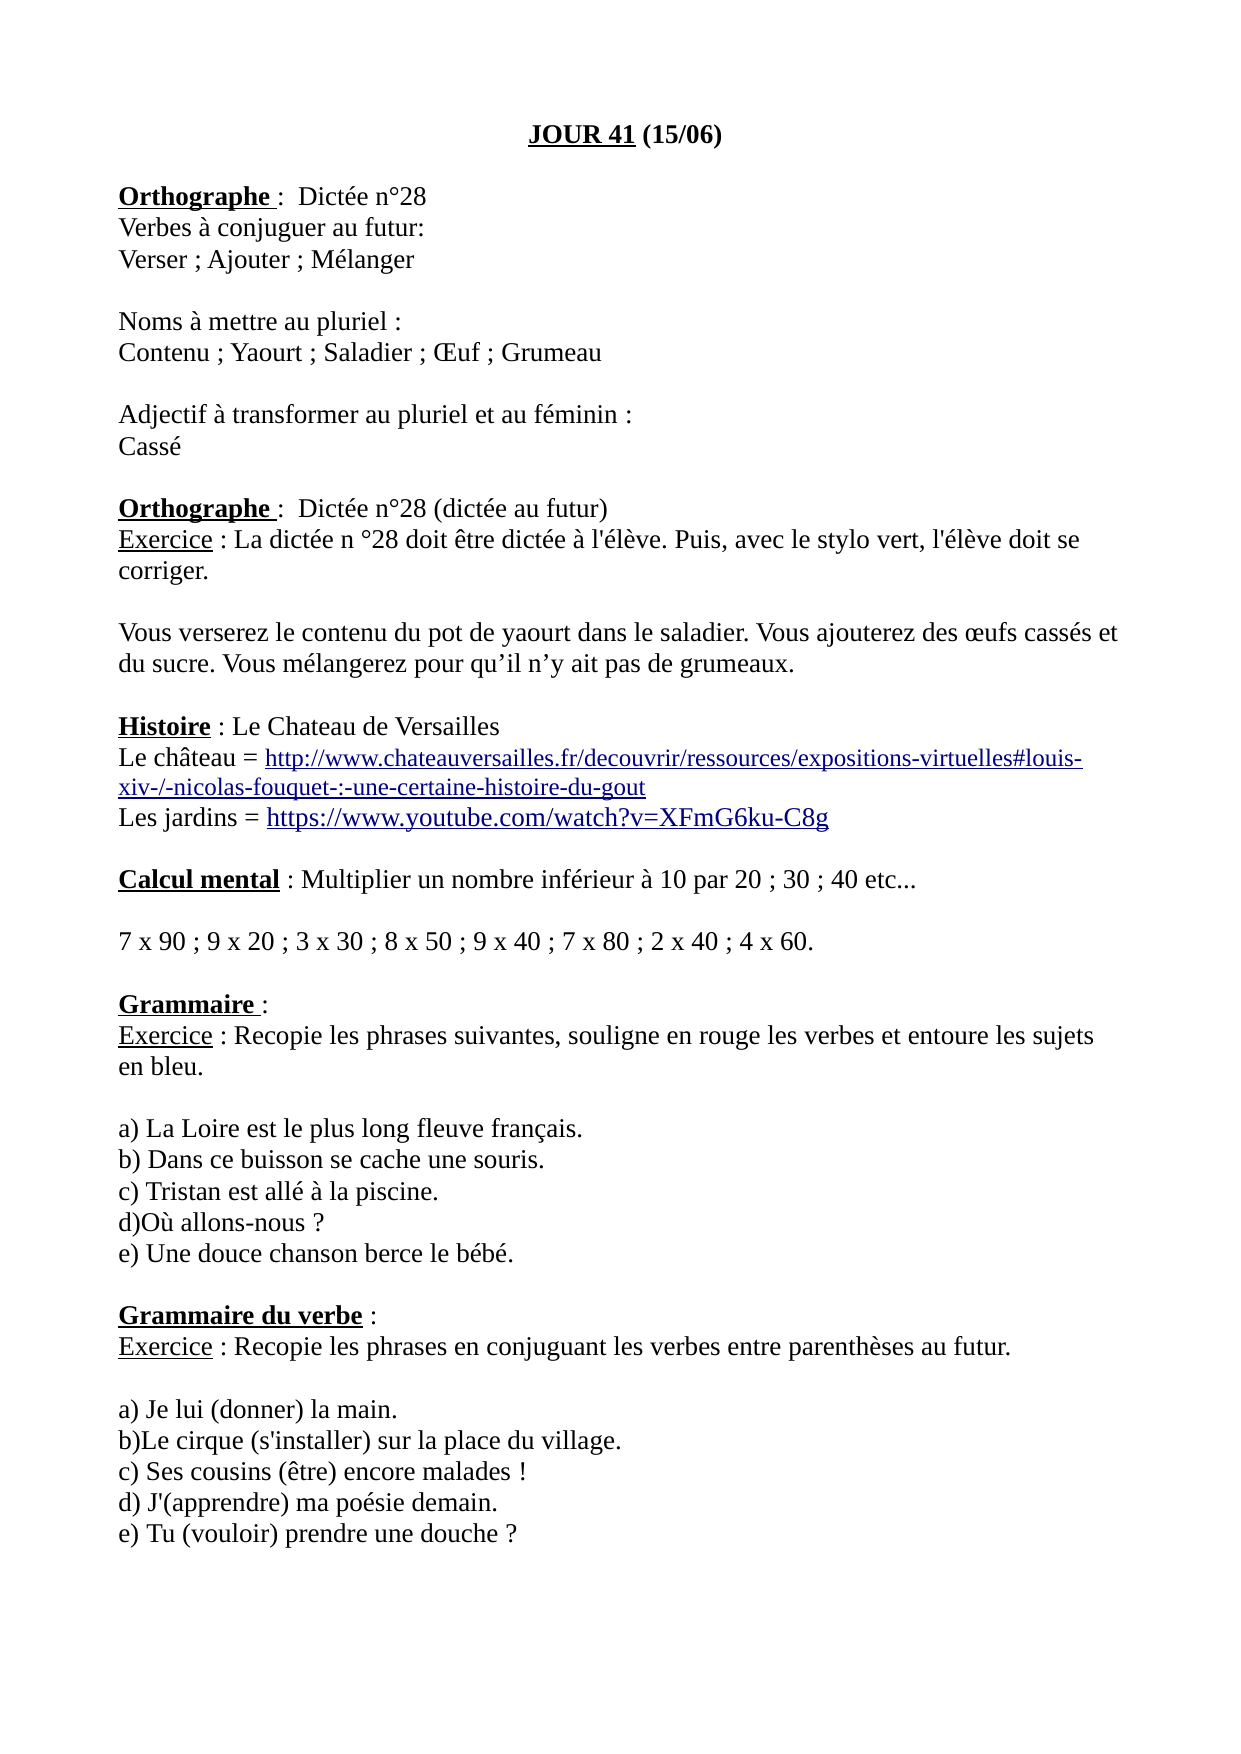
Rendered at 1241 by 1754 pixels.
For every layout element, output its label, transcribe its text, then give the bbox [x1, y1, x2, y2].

text b)Le cirque (s'installer) sur la place du village. [118, 1424, 1122, 1455]
text Vous verserez le contenu du pot de yaourt dans le saladier. Vous ajouterez des œufs cassés et du sucre. Vous mélangerez pour qu’il n’y ait pas de grumeaux. [118, 616, 1122, 679]
text Orthographe : Dictée n°28 [118, 180, 1122, 212]
text Verbes à conjuguer au futur: [118, 212, 1122, 243]
text Les jardins = https://www.youtube.com/watch?v=XFmG6ku-C8g [118, 801, 1122, 832]
text Noms à mettre au pluriel : [118, 305, 1122, 336]
text c) Tristan est allé à la piscine. [118, 1175, 1122, 1206]
text Adjectif à transformer au pluriel et au féminin : [118, 398, 1122, 429]
text Histoire : Le Chateau de Versailles [118, 710, 1122, 741]
text e) Tu (vouloir) prendre une douche ? [118, 1517, 1122, 1548]
text b) Dans ce buisson se cache une souris. [118, 1143, 1122, 1175]
text a) La Loire est le plus long fleuve français. [118, 1112, 1122, 1143]
text 7 x 90 ; 9 x 20 ; 3 x 30 ; 8 x 50 ; 9 x 40 ; 7 x 80 ; 2 x 40 ; 4 x 60. [118, 926, 1122, 957]
text Cassé [118, 429, 1122, 461]
text Grammaire : [118, 988, 1122, 1019]
text Verser ; Ajouter ; Mélanger [118, 243, 1122, 274]
text Grammaire du verbe : [118, 1299, 1122, 1330]
text a) Je lui (donner) la main. [118, 1393, 1122, 1424]
text Exercice : Recopie les phrases suivantes, souligne en rouge les verbes et entoure les sujets en bleu. [118, 1019, 1122, 1081]
text JOUR 41 (15/06) [118, 118, 1122, 149]
text Orthographe : Dictée n°28 (dictée au futur) [118, 492, 1122, 523]
text d) J'(apprendre) ma poésie demain. [118, 1486, 1122, 1517]
text Calcul mental : Multiplier un nombre inférieur à 10 par 20 ; 30 ; 40 etc... [118, 863, 1122, 894]
text Exercice : La dictée n °28 doit être dictée à l'élève. Puis, avec le stylo vert, l'élève doit se corriger. [118, 523, 1122, 585]
text Contenu ; Yaourt ; Saladier ; Œuf ; Grumeau [118, 336, 1122, 367]
text Exercice : Recopie les phrases en conjuguant les verbes entre parenthèses au futur. [118, 1330, 1122, 1362]
text e) Une douce chanson berce le bébé. [118, 1237, 1122, 1268]
text Le château = http://www.chateauversailles.fr/decouvrir/ressources/expositions-virtuelles#louis-xiv-/-nicolas-fouquet-:-une-certaine-histoire-du-gout [118, 741, 1122, 801]
text d)Où allons-nous ? [118, 1206, 1122, 1237]
text c) Ses cousins (être) encore malades ! [118, 1455, 1122, 1486]
